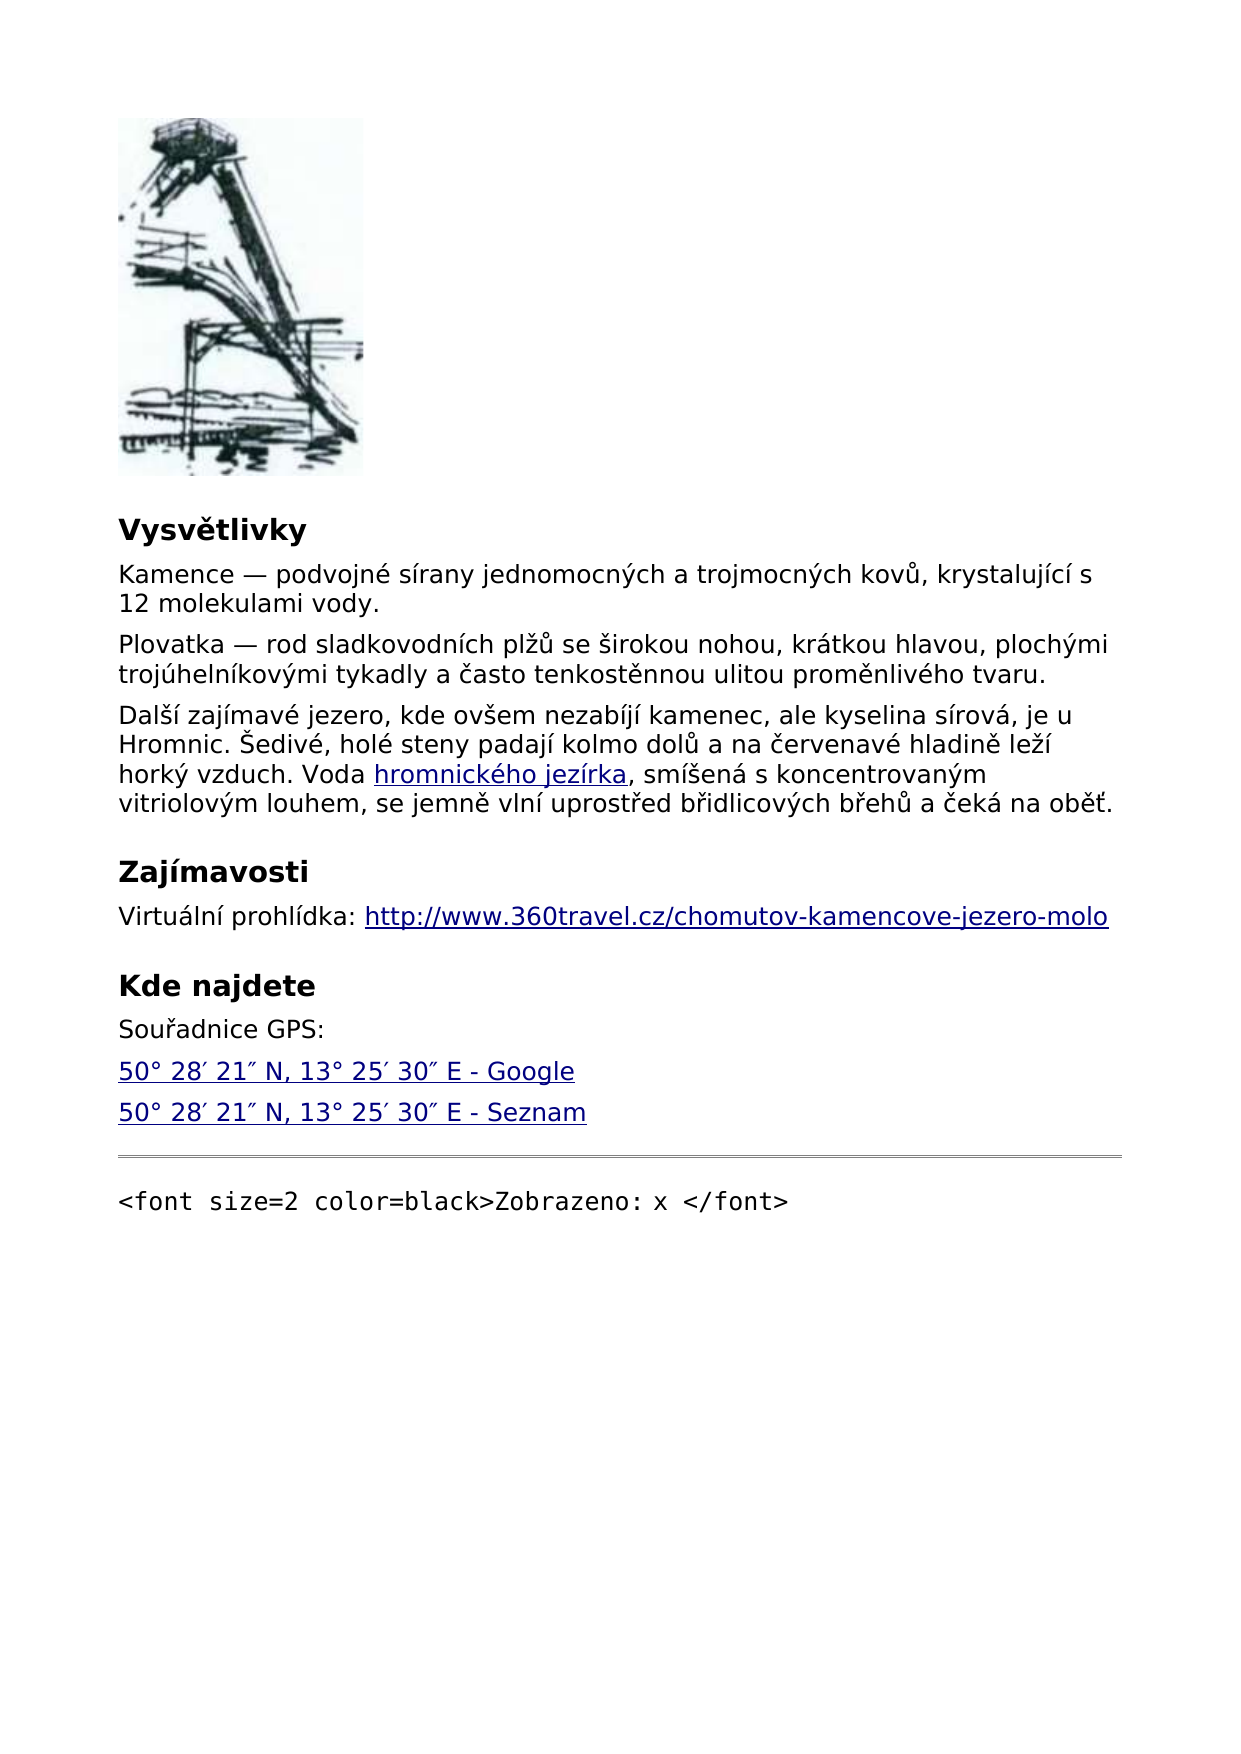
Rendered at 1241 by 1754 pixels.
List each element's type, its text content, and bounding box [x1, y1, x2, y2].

text Souřadnice GPS: [118, 1015, 1122, 1044]
text 50° 28′ 21″ N, 13° 25′ 30″ E - Google [118, 1057, 1122, 1086]
subtitle Zajímavosti [118, 856, 1122, 890]
text Plovatka — rod sladkovodních plžů se širokou nohou, krátkou hlavou, plochými trojúhelníkovými tykadly a často tenkostěnnou ulitou proměnlivého tvaru. [118, 631, 1122, 689]
picture [118, 118, 364, 476]
subtitle Kde najdete [118, 969, 1122, 1003]
text Kamence — podvojné sírany jednomocných a trojmocných kovů, krystalující s 12 molekulami vody. [118, 560, 1122, 618]
text Další zajímavé jezero, kde ovšem nezabíjí kamenec, ale kyselina sírová, je u Hromnic. Šedivé, holé steny padají kolmo dolů a na červenavé hladině leží horký vzduch. Voda hromnického jezírka, smíšená s koncentrovaným vitriolovým louhem, se jemně vlní uprostřed břidlicových břehů a čeká na oběť. [118, 702, 1122, 818]
text Virtuální prohlídka: http://www.360travel.cz/chomutov-kamencove-jezero-molo [118, 902, 1122, 931]
subtitle Vysvětlivky [118, 513, 1122, 547]
text 50° 28′ 21″ N, 13° 25′ 30″ E - Seznam﻿ [118, 1099, 1122, 1128]
text <font size=2 color=black>Zobrazeno: x </font> [118, 1187, 1122, 1216]
